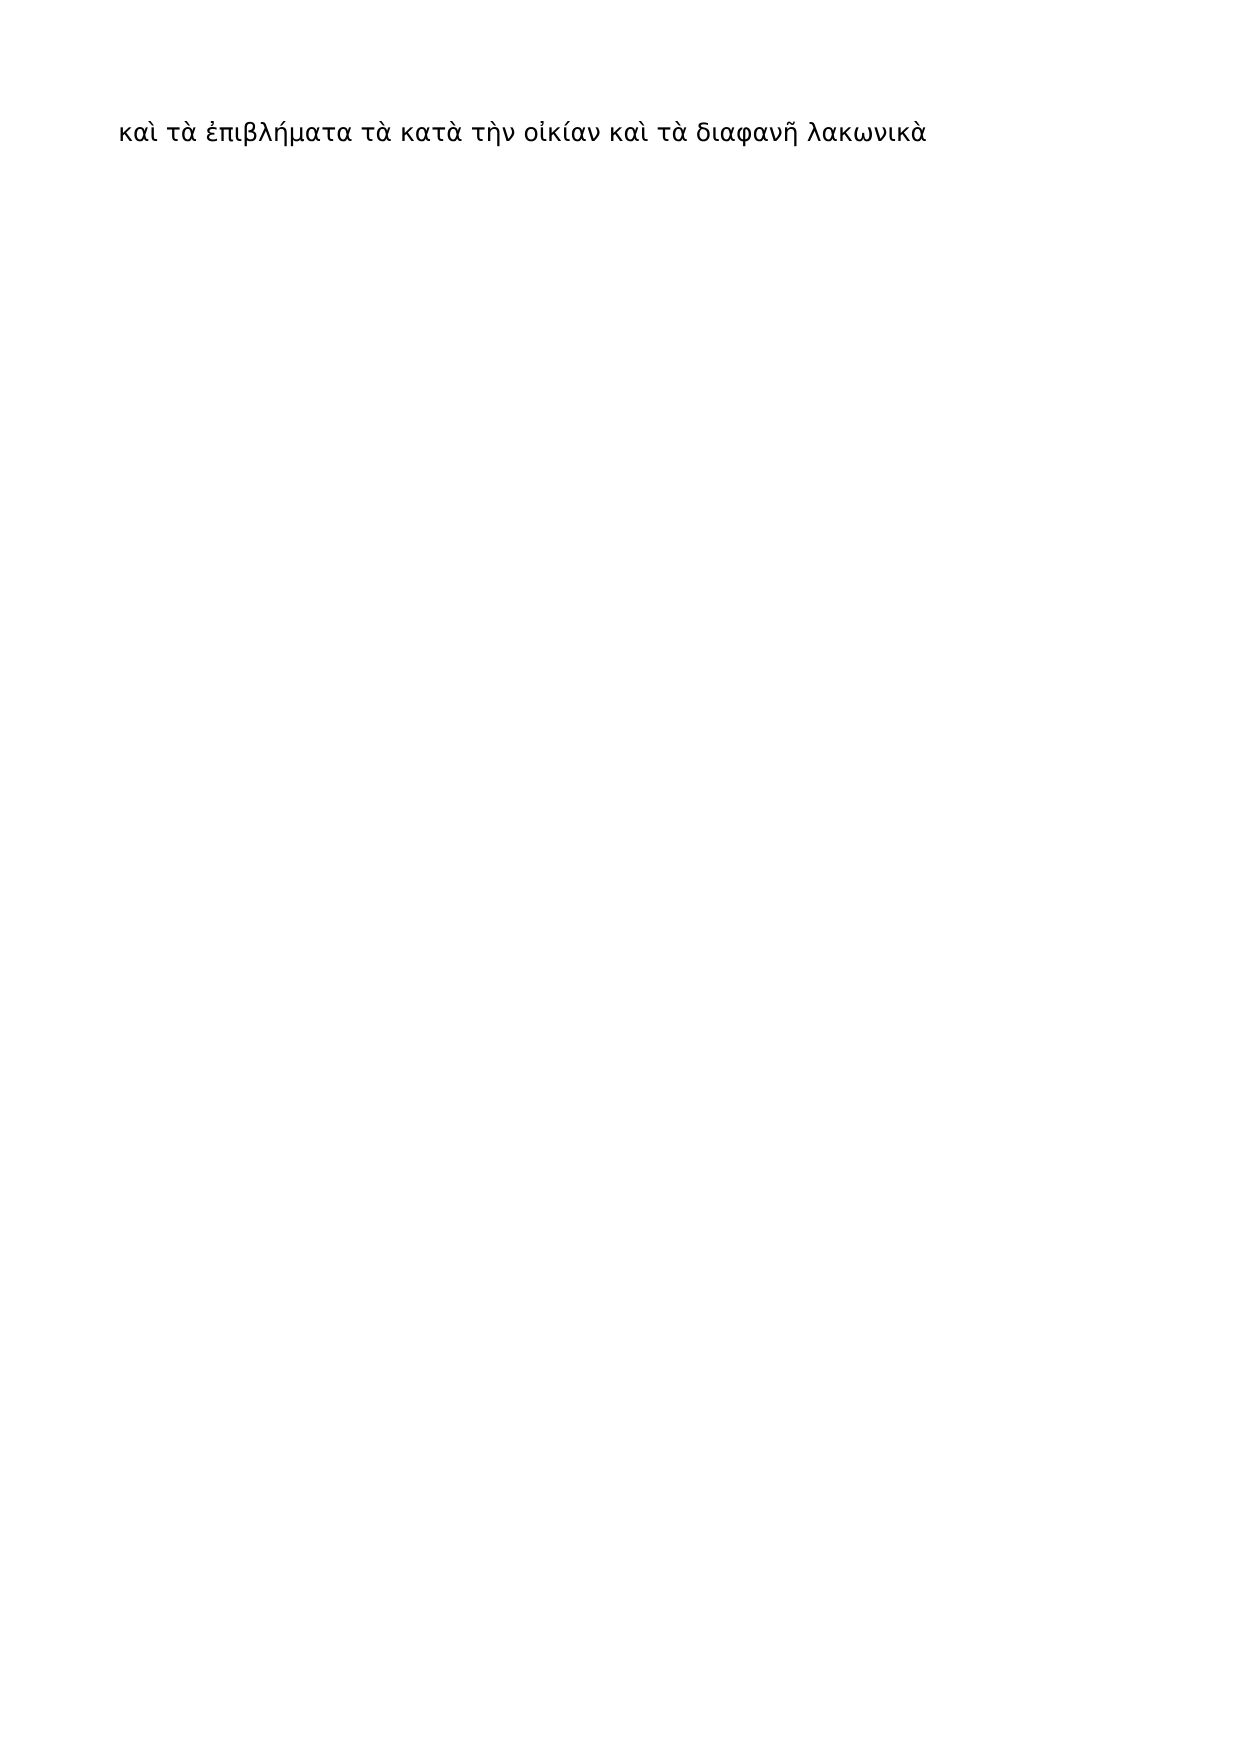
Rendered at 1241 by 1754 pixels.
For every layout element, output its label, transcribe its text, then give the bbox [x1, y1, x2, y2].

text καὶ τὰ ἐπιβλήματα τὰ κατὰ τὴν οἰκίαν καὶ τὰ διαφανῆ λακωνικὰ [118, 118, 1122, 147]
